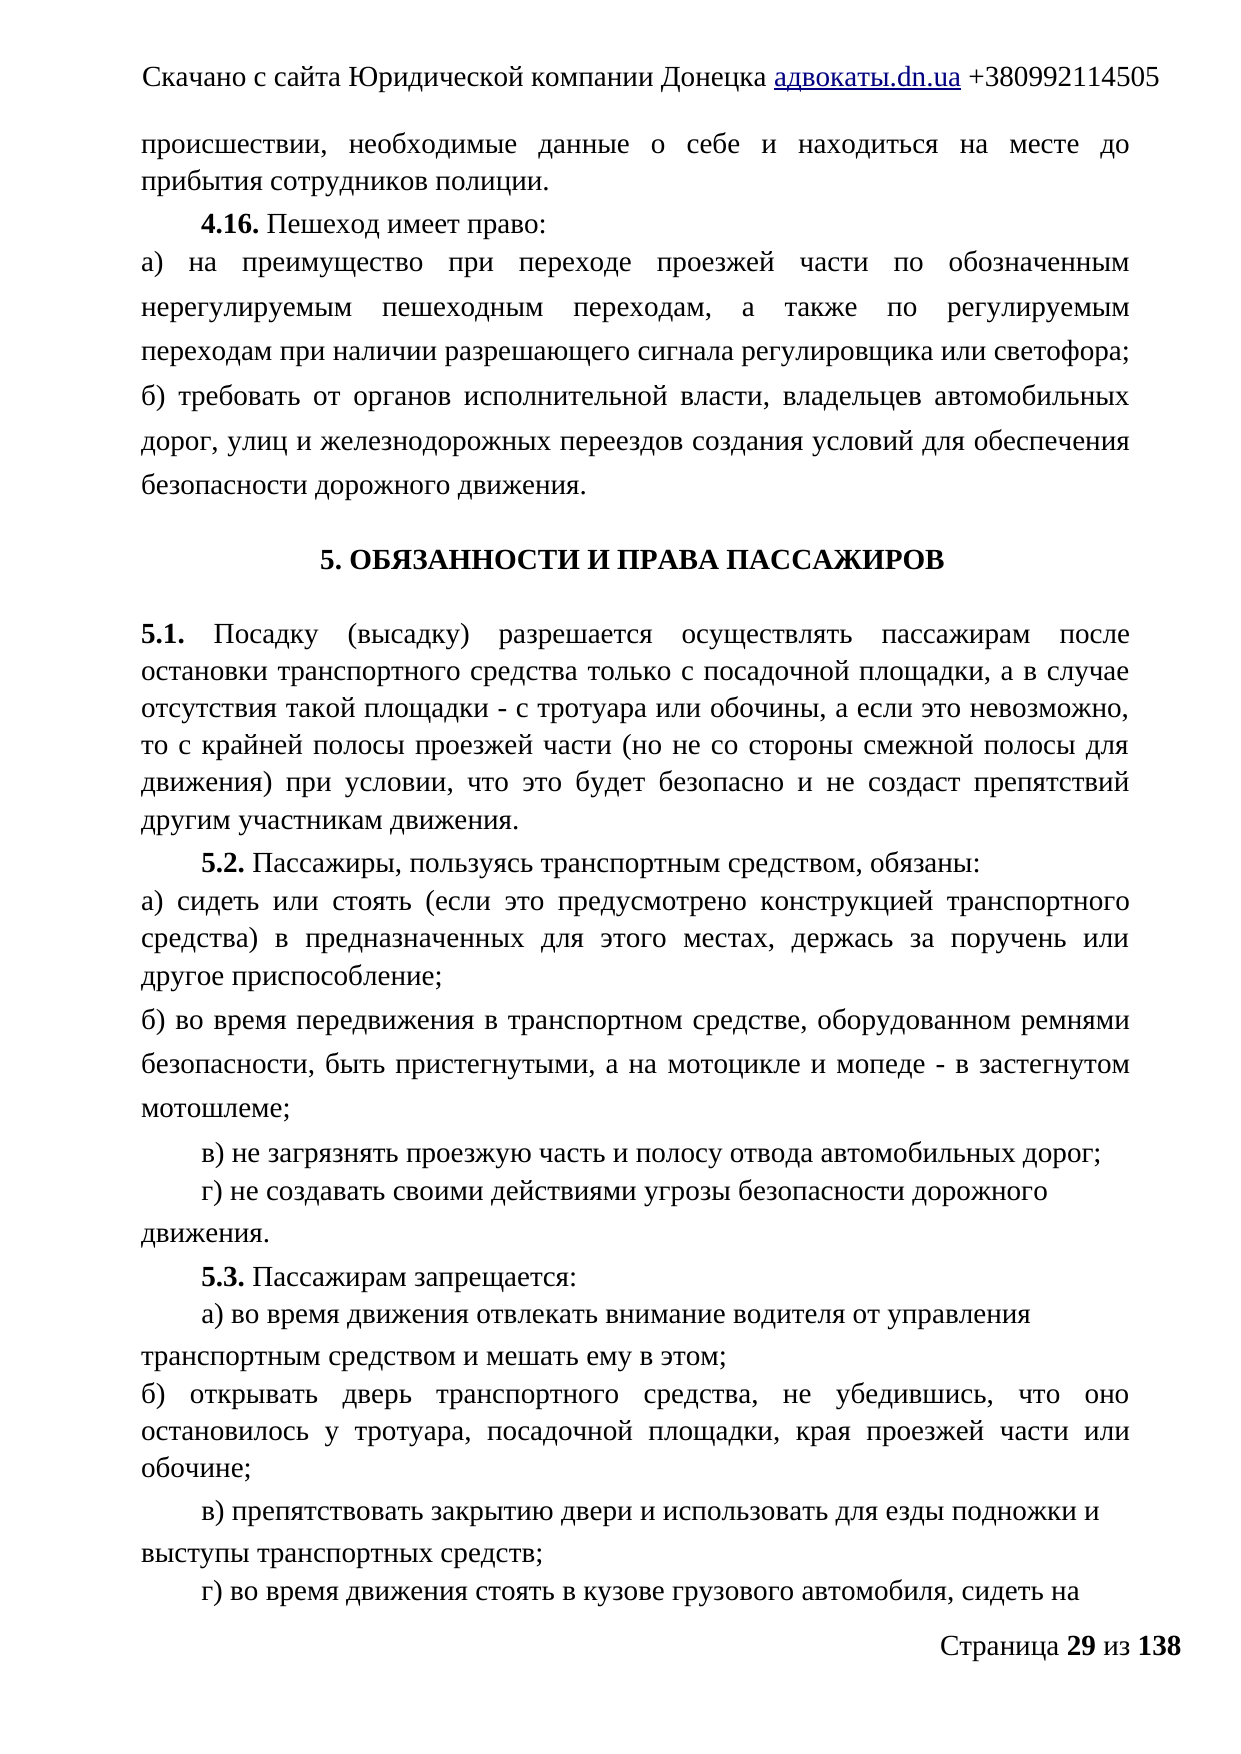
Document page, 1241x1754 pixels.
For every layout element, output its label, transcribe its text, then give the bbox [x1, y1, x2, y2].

text 4.16. Пешеход имеет право: [201, 206, 1130, 240]
text б) во время передвижения в транспортном средстве, оборудованном ремнями безопасности, быть пристегнутыми, а на мотоцикле и мопеде - в застегнутом мотошлеме; [141, 1002, 1130, 1124]
text б) открывать дверь транспортного средства, не убедившись, что оно остановилось у тротуара, посадочной площадки, края проезжей части или обочине; [141, 1376, 1130, 1484]
text г) не создавать своими действиями угрозы безопасности дорожного [201, 1173, 1130, 1207]
text 5.1. Посадку (высадку) разрешается осуществлять пассажирам после остановки транспортного средства только с посадочной площадки, а в случае отсутствия такой площадки - с тротуара или обочины, а если это невозможно, то с крайней полосы проезжей части (но не со стороны смежной полосы для движения) при условии, что это будет безопасно и не создаст препятствий другим участникам движения. [141, 616, 1130, 835]
text а) на преимущество при переходе проезжей части по обозначенным нерегулируемым пешеходным переходам, а также по регулируемым переходам при наличии разрешающего сигнала регулировщика или светофора; [141, 244, 1130, 367]
subtitle 5. ОБЯЗАННОСТИ И ПРАВА ПАССАЖИРОВ [187, 542, 1086, 576]
text а) сидеть или стоять (если это предусмотрено конструкцией транспортного средства) в предназначенных для этого местах, держась за поручень или другое приспособление; [141, 883, 1130, 991]
text происшествии, необходимые данные о себе и находиться на месте до прибытия сотрудников полиции. [141, 126, 1130, 197]
text транспортным средством и мешать ему в этом; [141, 1338, 1130, 1372]
text в) препятствовать закрытию двери и использовать для езды подножки и [201, 1493, 1130, 1527]
text выступы транспортных средств; [141, 1535, 1130, 1569]
text а) во время движения отвлекать внимание водителя от управления [201, 1296, 1130, 1330]
text г) во время движения стоять в кузове грузового автомобиля, сидеть на [201, 1573, 1130, 1606]
text в) не загрязнять проезжую часть и полосу отвода автомобильных дорог; [201, 1135, 1130, 1169]
text 5.2. Пассажиры, пользуясь транспортным средством, обязаны: [201, 846, 1130, 879]
text 5.3. Пассажирам запрещается: [201, 1259, 1130, 1292]
text движения. [141, 1215, 1130, 1248]
text б) требовать от органов исполнительной власти, владельцев автомобильных дорог, улиц и железнодорожных переездов создания условий для обеспечения безопасности дорожного движения. [141, 378, 1130, 501]
